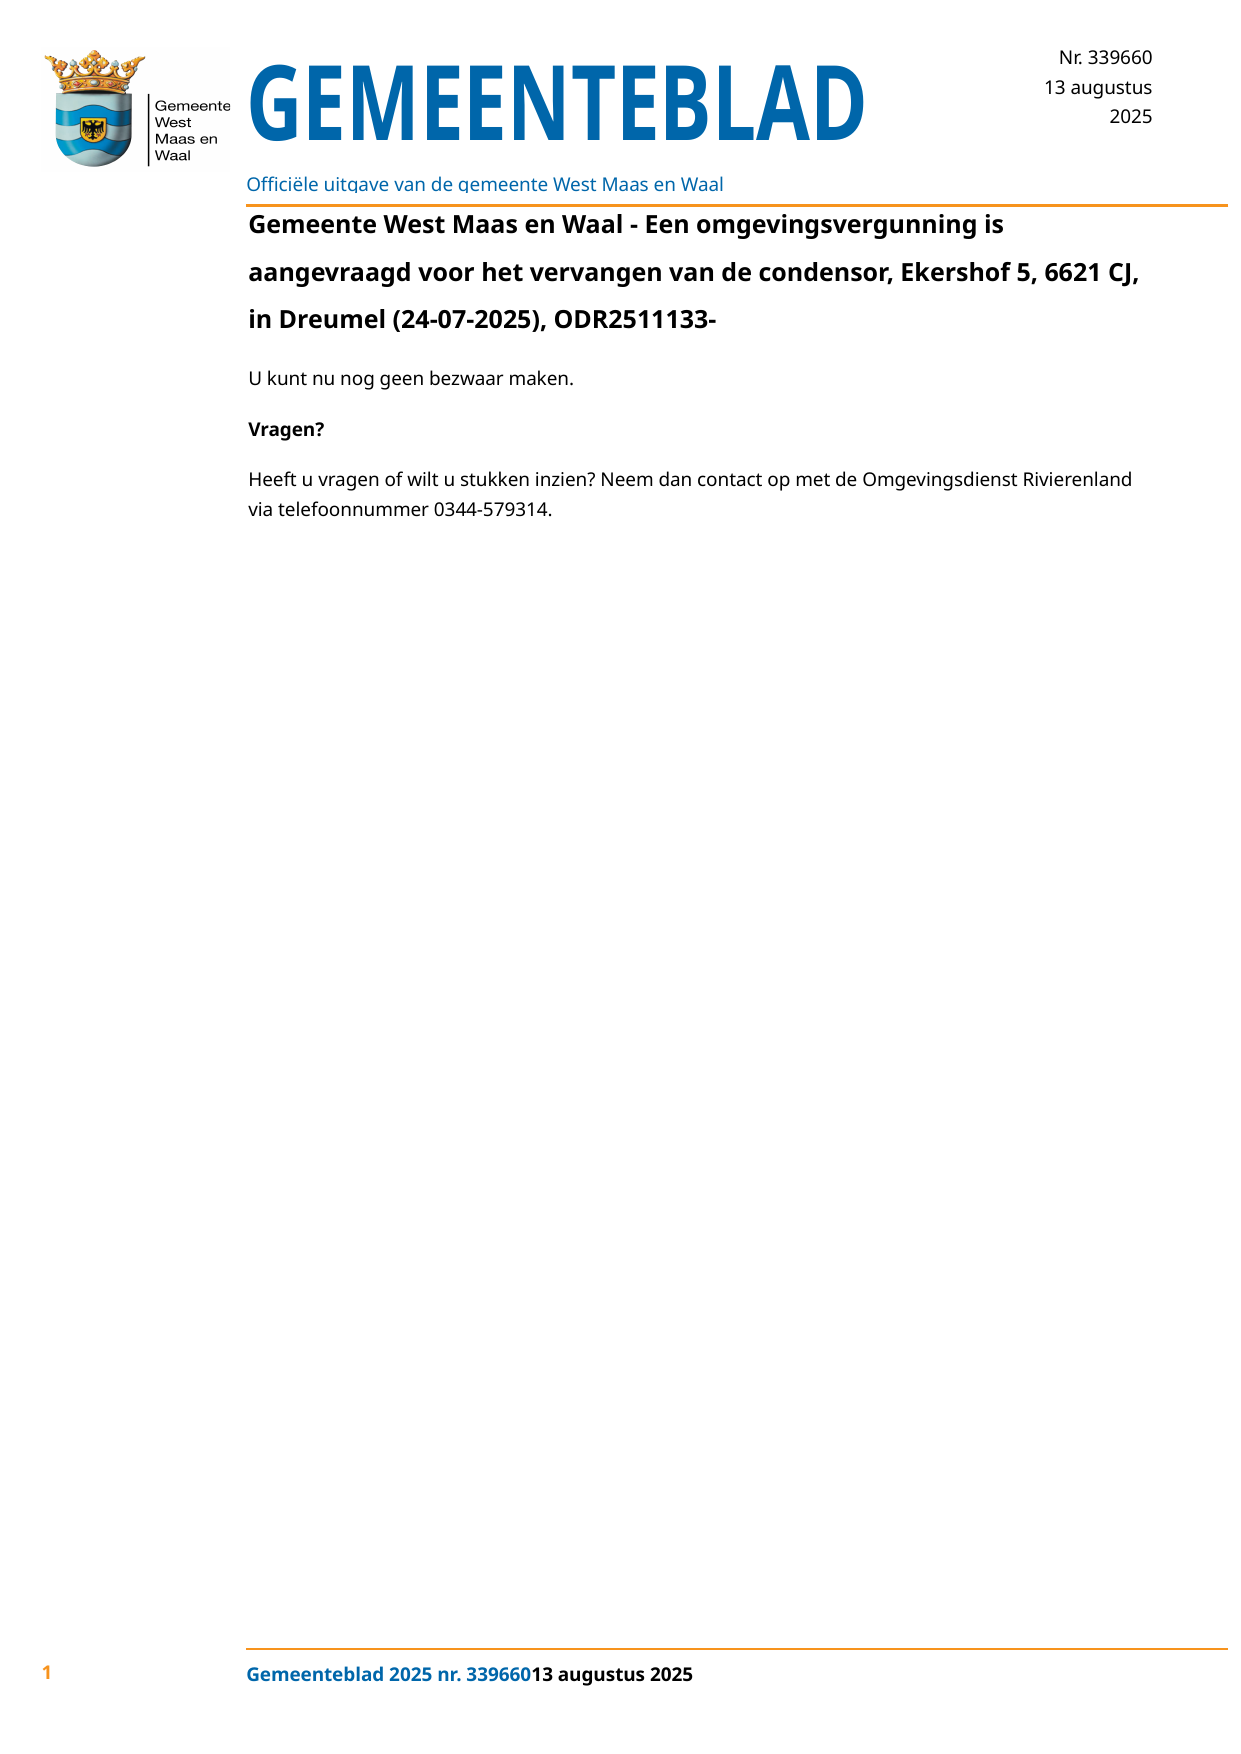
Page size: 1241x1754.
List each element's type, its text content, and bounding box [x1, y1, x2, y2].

text Heeft u vragen of wilt u stukken inzien? Neem dan contact op met de Omgevingsdienst Rivierenland via telefoonnummer 0344-579314. [248, 466, 1152, 522]
picture [41, 47, 231, 172]
text U kunt nu nog geen bezwaar maken. [248, 366, 1152, 391]
text Gemeente West Maas en Waal - Een omgevingsvergunning is aangevraagd voor het vervangen van de condensor, Ekershof 5, 6621 CJ, in Dreumel (24-07-2025), ODR2511133- [248, 207, 1152, 336]
text Vragen? [248, 416, 1152, 442]
